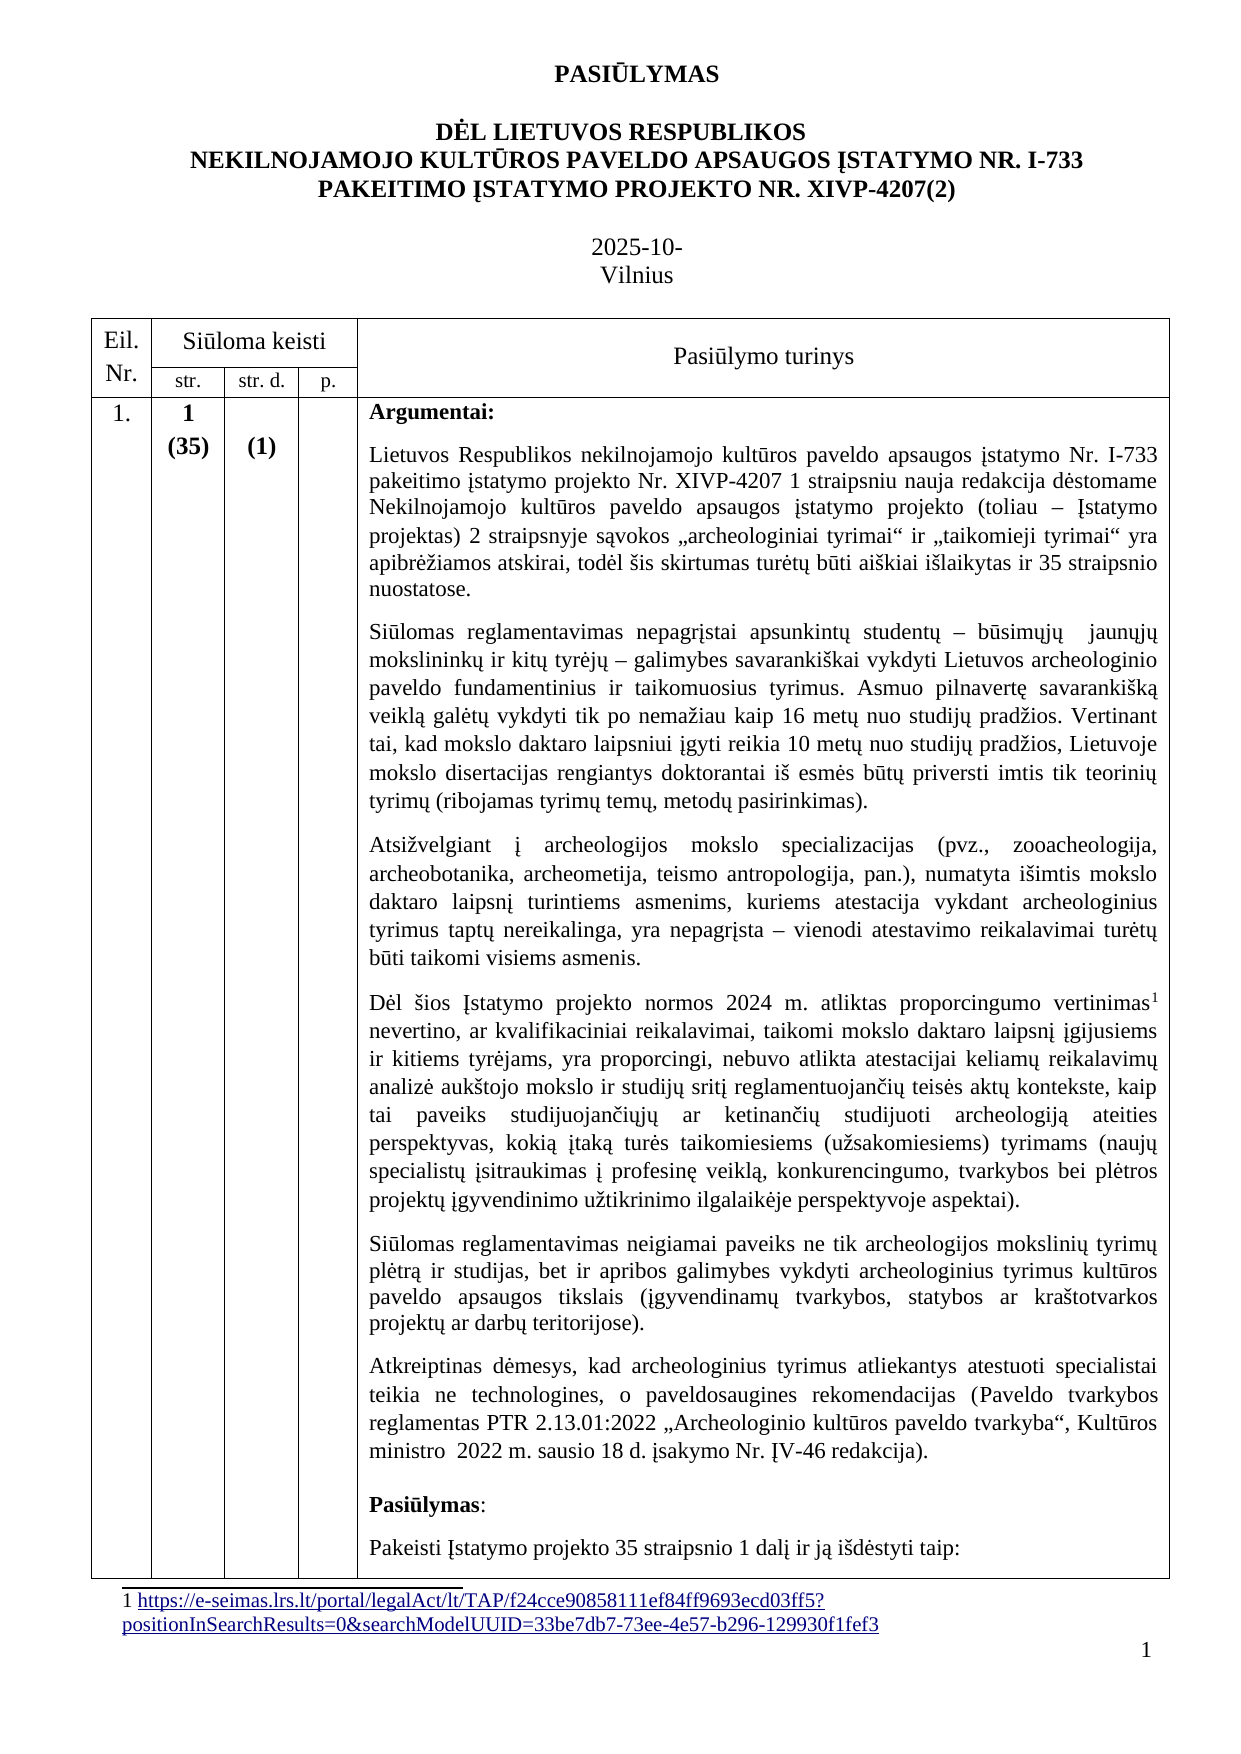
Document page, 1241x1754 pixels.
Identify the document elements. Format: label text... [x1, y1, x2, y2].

text PASIŪLYMAS [122, 59, 1152, 88]
text Vilnius [122, 260, 1152, 289]
table_cell p. [299, 368, 357, 397]
table_header Eil. Nr. [92, 319, 151, 397]
table_cell Argumentai: Lietuvos Respublikos nekilnojamojo kultūros paveldo apsaugos įstatymo Nr. I-733 pakeitimo įstatymo projekto Nr. XIVP-4207 1 straipsniu nauja redakcija dėstomame Nekilnojamojo kultūros paveldo apsaugos įstatymo projekto (toliau – Įstatymo projektas) 2 straipsnyje sąvokos „archeologiniai tyrimai“ ir „taikomieji tyrimai“ yra apibrėžiamos atskirai, todėl šis skirtumas turėtų būti aiškiai išlaikytas ir 35 straipsnio nuostatose. Siūlomas reglamentavimas nepagrįstai apsunkintų studentų – būsimųjų jaunųjų mokslininkų ir kitų tyrėjų – galimybes savarankiškai vykdyti Lietuvos archeologinio paveldo fundamentinius ir taikomuosius tyrimus. Asmuo pilnavertę savarankišką veiklą galėtų vykdyti tik po nemažiau kaip 16 metų nuo studijų pradžios. Vertinant tai, kad mokslo daktaro laipsniui įgyti reikia 10 metų nuo studijų pradžios, Lietuvoje mokslo disertacijas rengiantys doktorantai iš esmės būtų priversti imtis tik teorinių tyrimų (ribojamas tyrimų temų, metodų pasirinkimas). Atsižvelgiant į archeologijos mokslo specializacijas (pvz., zooacheologija, archeobotanika, archeometija, teismo antropologija, pan.), numatyta išimtis mokslo daktaro laipsnį turintiems asmenims, kuriems atestacija vykdant archeologinius tyrimus taptų nereikalinga, yra nepagrįsta – vienodi atestavimo reikalavimai turėtų būti taikomi visiems asmenis. Dėl šios Įstatymo projekto normos 2024 m. atliktas proporcingumo vertinimas nevertino, ar kvalifikaciniai reikalavimai, taikomi mokslo daktaro laipsnį įgijusiems ir kitiems tyrėjams, yra proporcingi, nebuvo atlikta atestacijai keliamų reikalavimų analizė aukštojo mokslo ir studijų sritį reglamentuojančių teisės aktų kontekste, kaip tai paveiks studijuojančiųjų ar ketinančių studijuoti archeologiją ateities perspektyvas, kokią įtaką turės taikomiesiems (užsakomiesiems) tyrimams (naujų specialistų įsitraukimas į profesinę veiklą, konkurencingumo, tvarkybos bei plėtros projektų įgyvendinimo užtikrinimo ilgalaikėje perspektyvoje aspektai). Siūlomas reglamentavimas neigiamai paveiks ne tik archeologijos mokslinių tyrimų plėtrą ir studijas, bet ir apribos galimybes vykdyti archeologinius tyrimus kultūros paveldo apsaugos tikslais (įgyvendinamų tvarkybos, statybos ar kraštotvarkos projektų ar darbų teritorijose). Atkreiptinas dėmesys, kad archeologinius tyrimus atliekantys atestuoti specialistai teikia ne technologines, o paveldosaugines rekomendacijas (Paveldo tvarkybos reglamentas PTR 2.13.01:2022 „Archeologinio kultūros paveldo tvarkyba“, Kultūros ministro 2022 m. sausio 18 d. įsakymo Nr. ĮV-46 redakcija). Pasiūlymas: Pakeisti Įstatymo projekto 35 straipsnio 1 dalį ir ją išdėstyti taip: [358, 398, 1169, 1577]
text 2025-10- [122, 232, 1152, 260]
table_header Pasiūlymo turinys [358, 319, 1169, 397]
table_header Siūloma keisti [152, 319, 357, 367]
table_cell 1 (35) [152, 398, 224, 1577]
text NEKILNOJAMOJO KULTŪROS PAVELDO APSAUGOS ĮSTATYMO NR. I-733 PAKEITIMO ĮSTATYMO PROJEKTO NR. XIVP-4207(2) [122, 145, 1152, 203]
table_cell (1) [225, 398, 298, 1577]
table_cell str. [152, 368, 224, 397]
table_cell [299, 398, 357, 1577]
table_cell 1. [92, 398, 151, 1577]
table_cell str. d. [225, 368, 298, 397]
text DĖL LIETUVOS RESPUBLIKOS [122, 117, 1126, 145]
